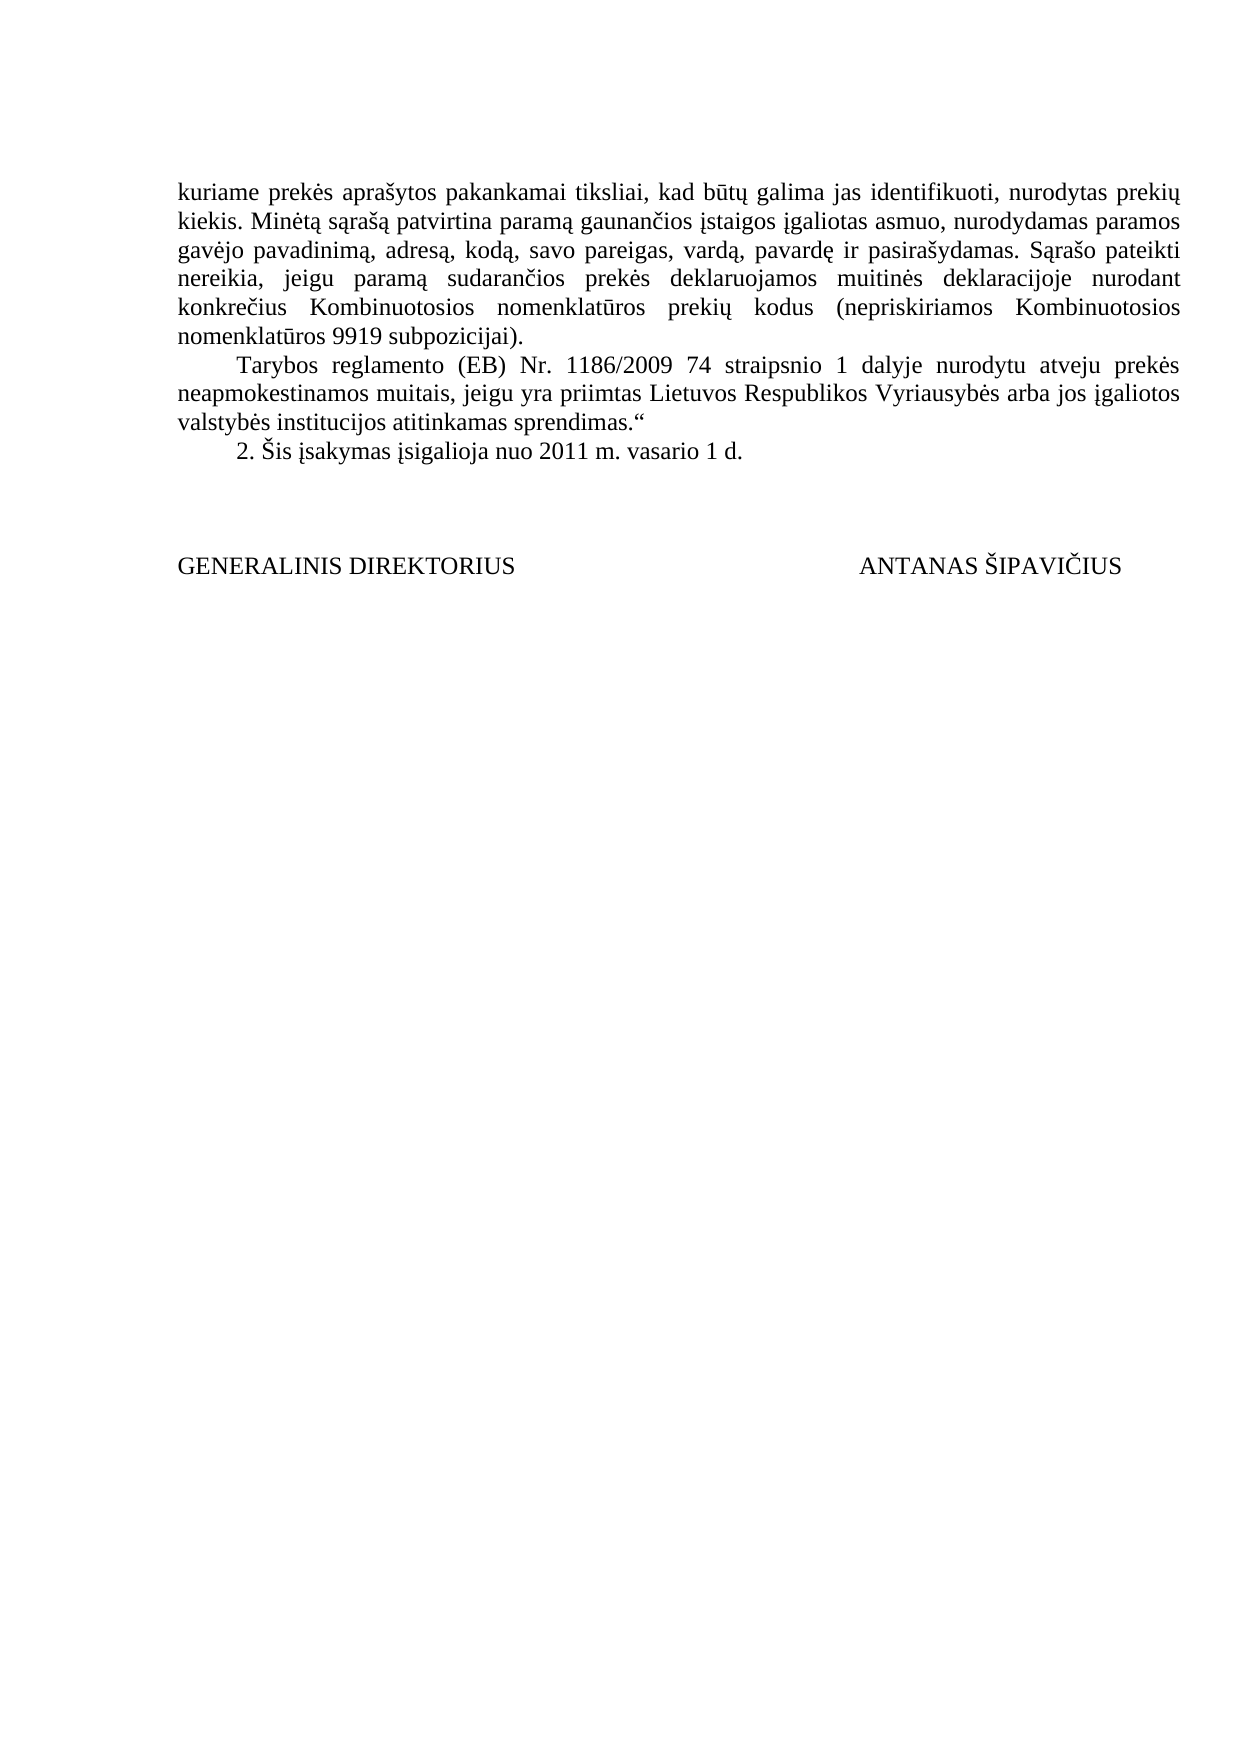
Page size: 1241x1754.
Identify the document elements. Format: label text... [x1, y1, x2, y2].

text kuriame prekės aprašytos pakankamai tiksliai, kad būtų galima jas identifikuoti, nurodytas prekių kiekis. Minėtą sąrašą patvirtina paramą gaunančios įstaigos įgaliotas asmuo, nurodydamas paramos gavėjo pavadinimą, adresą, kodą, savo pareigas, vardą, pavardę ir pasirašydamas. Sąrašo pateikti nereikia, jeigu paramą sudarančios prekės deklaruojamos muitinės deklaracijoje nurodant konkrečius Kombinuotosios nomenklatūros prekių kodus (nepriskiriamos Kombinuotosios nomenklatūros 9919 subpozicijai). [177, 177, 1181, 350]
text Tarybos reglamento (EB) Nr. 1186/2009 74 straipsnio 1 dalyje nurodytu atveju prekės neapmokestinamos muitais, jeigu yra priimtas Lietuvos Respublikos Vyriausybės arba jos įgaliotos valstybės institucijos atitinkamas sprendimas.“ [177, 350, 1181, 436]
text 2. Šis įsakymas įsigalioja nuo 2011 m. vasario 1 d. [177, 436, 1181, 465]
text Generalinis direktorius Antanas Šipavičius [177, 551, 1181, 580]
